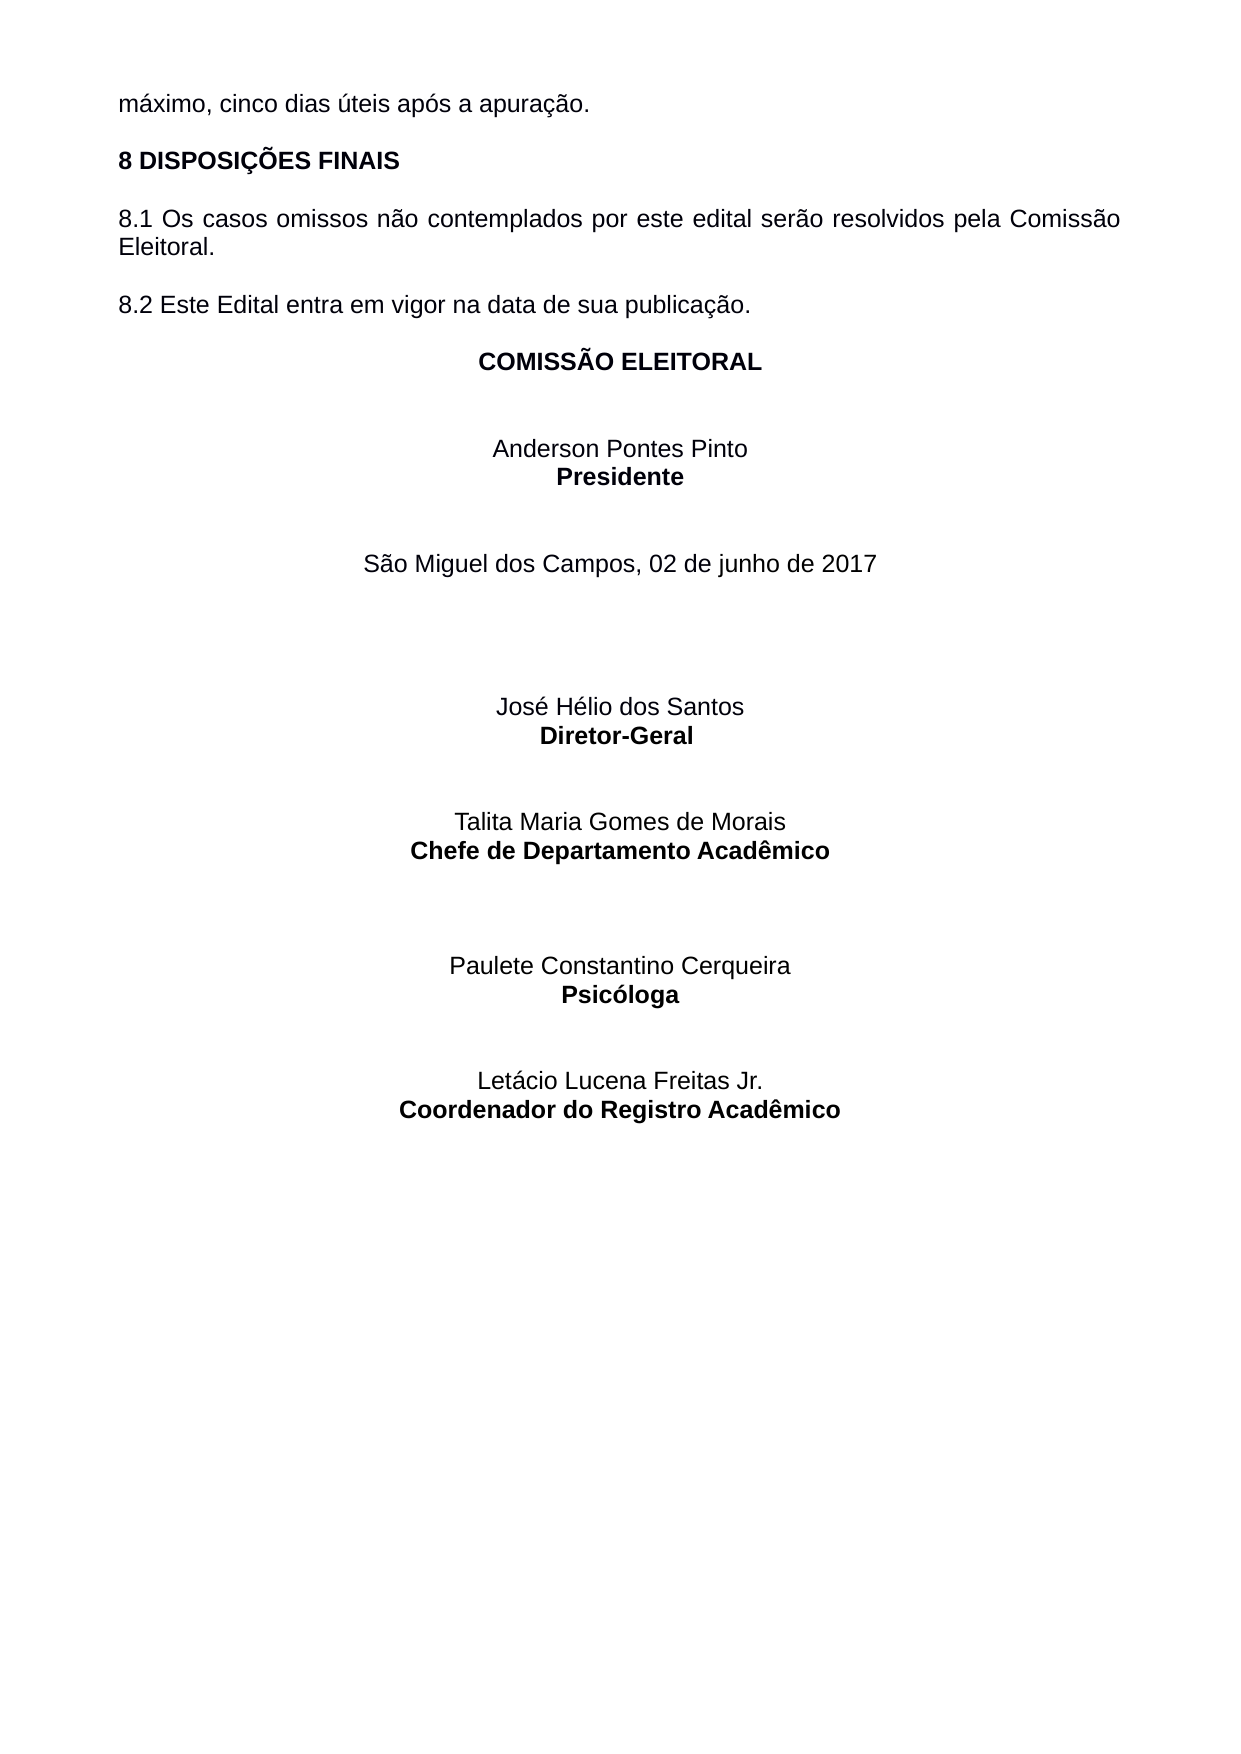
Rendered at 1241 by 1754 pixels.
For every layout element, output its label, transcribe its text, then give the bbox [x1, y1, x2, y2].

text 8.1 Os casos omissos não contemplados por este edital serão resolvidos pela Comissão Eleitoral. [118, 204, 1122, 261]
text COMISSÃO ELEITORAL [118, 347, 1122, 376]
text 8 DISPOSIÇÕES FINAIS [118, 146, 1122, 175]
text José Hélio dos Santos [118, 692, 1122, 721]
text São Miguel dos Campos, 02 de junho de 2017 [118, 549, 1122, 577]
text Diretor-Geral [118, 721, 1122, 750]
text Talita Maria Gomes de Morais [118, 807, 1122, 836]
text Coordenador do Registro Acadêmico [118, 1095, 1122, 1124]
text Chefe de Departamento Acadêmico [118, 836, 1122, 865]
text máximo, cinco dias úteis após a apuração. [118, 89, 1122, 117]
text Paulete Constantino Cerqueira [118, 951, 1122, 980]
text Presidente [118, 462, 1122, 491]
text Letácio Lucena Freitas Jr. [118, 1066, 1122, 1095]
text Anderson Pontes Pinto [118, 434, 1122, 462]
text Psicóloga [118, 980, 1122, 1009]
text 8.2 Este Edital entra em vigor na data de sua publicação. [118, 290, 1122, 319]
